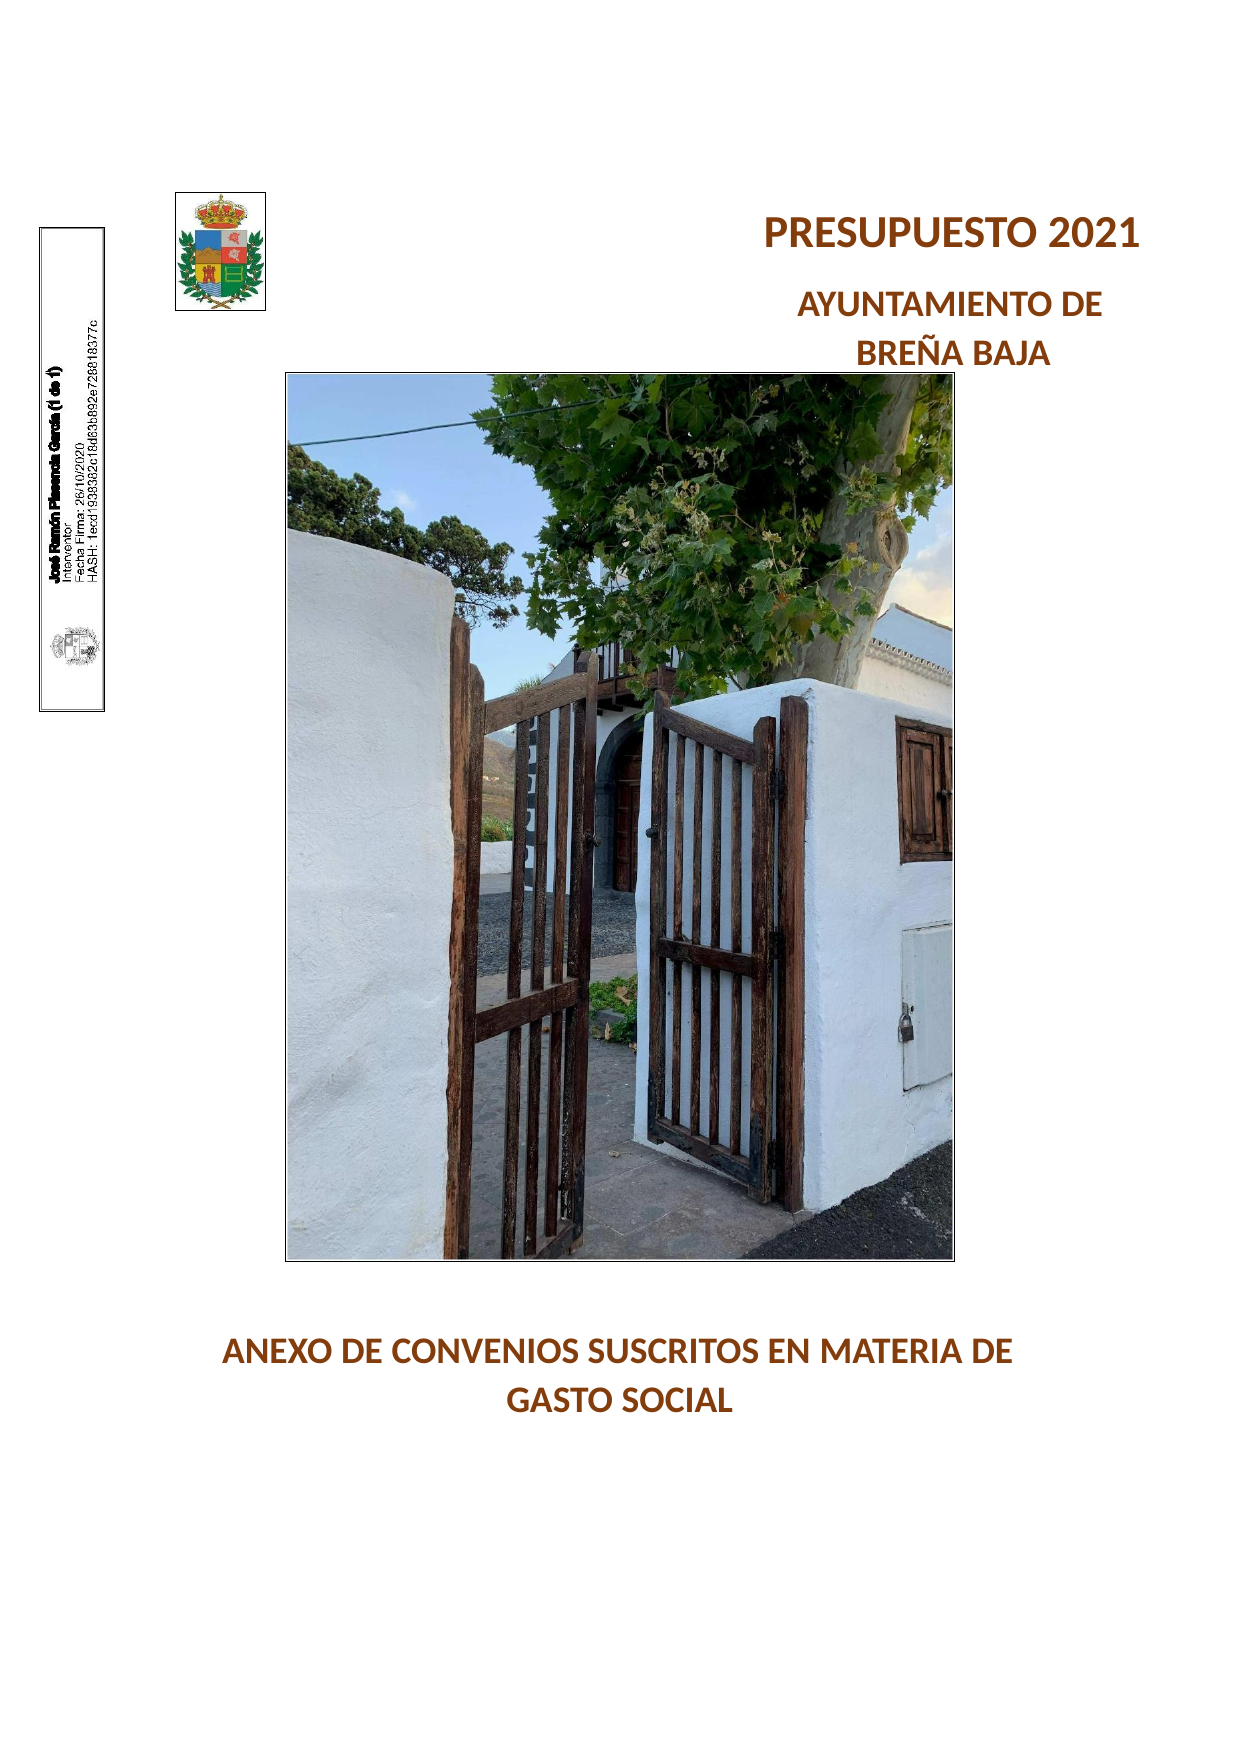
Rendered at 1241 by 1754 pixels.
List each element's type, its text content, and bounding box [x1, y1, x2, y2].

picture [40, 228, 104, 711]
text ANEXO DE CONVENIOS SUSCRITOS EN MATERIA DE [222, 1333, 1043, 1371]
text AYUNTAMIENTO DE [797, 286, 1135, 324]
picture [176, 193, 265, 310]
text BREÑA BAJA [856, 336, 1135, 373]
picture [286, 373, 954, 1261]
text PRESUPUESTO 2021 [764, 211, 1168, 256]
text GASTO SOCIAL [506, 1383, 1043, 1420]
